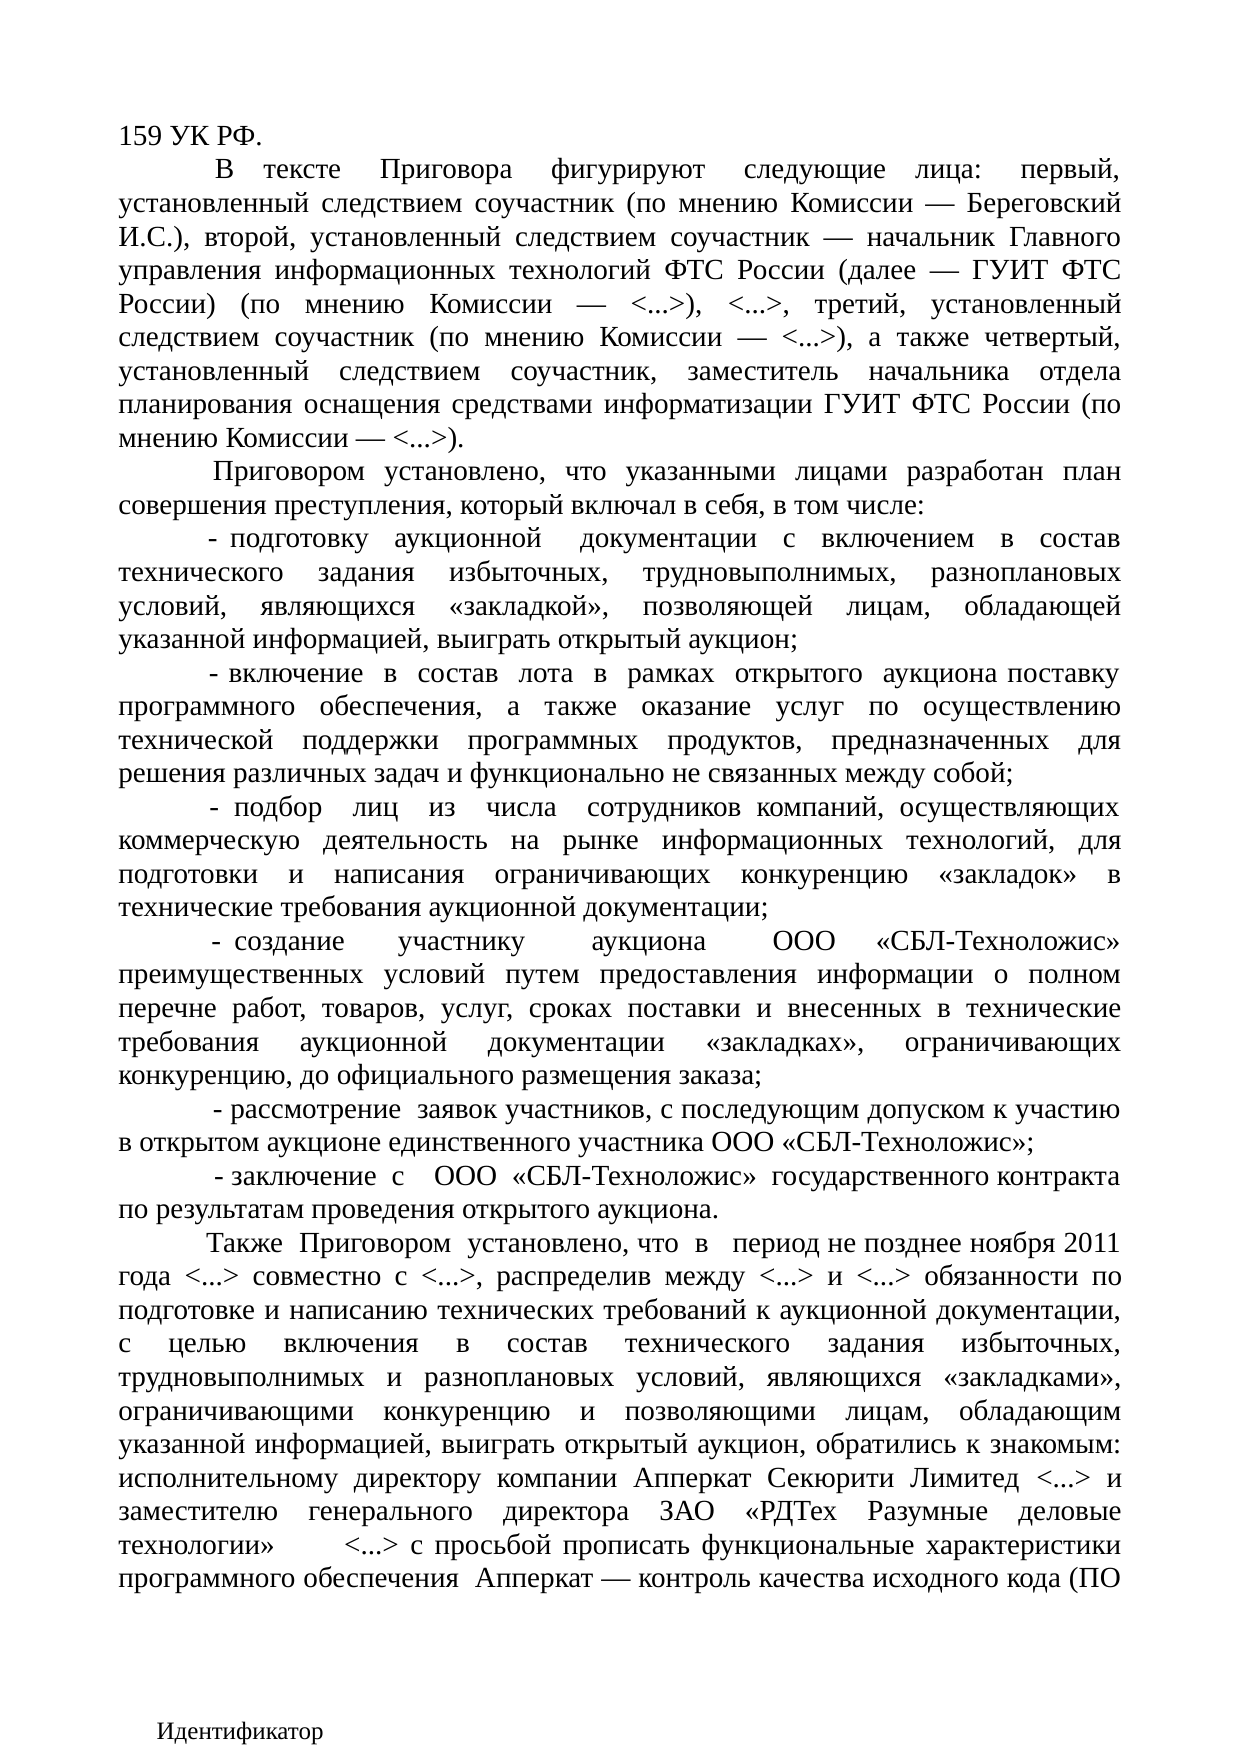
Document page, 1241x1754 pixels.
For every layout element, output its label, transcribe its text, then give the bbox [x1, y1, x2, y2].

list Также Приговором установлено, что в период не позднее ноября 2011 года <...> совместно с <...>, распределив между <...> и <...> обязанности по подготовке и написанию технических требований к аукционной документации, с целью включения в состав технического задания избыточных, трудновыполнимых и разноплановых условий, являющихся «закладками», ограничивающими конкуренцию и позволяющими лицам, обладающим указанной информацией, выиграть открытый аукцион, обратились к знакомым: исполнительному директору компании Апперкат Секюрити Лимитед <...> и заместителю генерального директора ЗАО «РДТех Разумные деловые технологии» <...> с просьбой прописать функциональные характеристики программного обеспечения Апперкат — контроль качества исходного кода (ПО [118, 1225, 1122, 1594]
list - подбор лиц из числа сотрудников компаний, осуществляющих коммерческую деятельность на рынке информационных технологий, для подготовки и написания ограничивающих конкуренцию «закладок» в технические требования аукционной документации; [118, 789, 1122, 923]
list Приговором установлено, что указанными лицами разработан план совершения преступления, который включал в себя, в том числе: [118, 453, 1122, 521]
list - создание участнику аукциона ООО «СБЛ-Техноложис» преимущественных условий путем предоставления информации о полном перечне работ, товаров, услуг, сроках поставки и внесенных в технические требования аукционной документации «закладках», ограничивающих конкуренцию, до официального размещения заказа; [118, 923, 1122, 1091]
list 159 УК РФ. [118, 118, 1122, 152]
list - рассмотрение заявок участников, с последующим допуском к участию в открытом аукционе единственного участника ООО «СБЛ-Техноложис»; [118, 1091, 1122, 1158]
list В тексте Приговора фигурируют следующие лица: первый, установленный следствием соучастник (по мнению Комиссии — Береговский И.С.), второй, установленный следствием соучастник — начальник Главного управления информационных технологий ФТС России (далее — ГУИТ ФТС России) (по мнению Комиссии — <...>), <...>, третий, установленный следствием соучастник (по мнению Комиссии — <...>), а также четвертый, установленный следствием соучастник, заместитель начальника отдела планирования оснащения средствами информатизации ГУИТ ФТС России (по мнению Комиссии — <...>). [118, 152, 1122, 453]
list - включение в состав лота в рамках открытого аукциона поставку программного обеспечения, а также оказание услуг по осуществлению технической поддержки программных продуктов, предназначенных для решения различных задач и функционально не связанных между собой; [118, 655, 1122, 789]
list - подготовку аукционной документации с включением в состав технического задания избыточных, трудновыполнимых, разноплановых условий, являющихся «закладкой», позволяющей лицам, обладающей указанной информацией, выиграть открытый аукцион; [118, 521, 1122, 655]
list - заключение с ООО «СБЛ-Техноложис» государственного контракта по результатам проведения открытого аукциона. [118, 1158, 1122, 1225]
